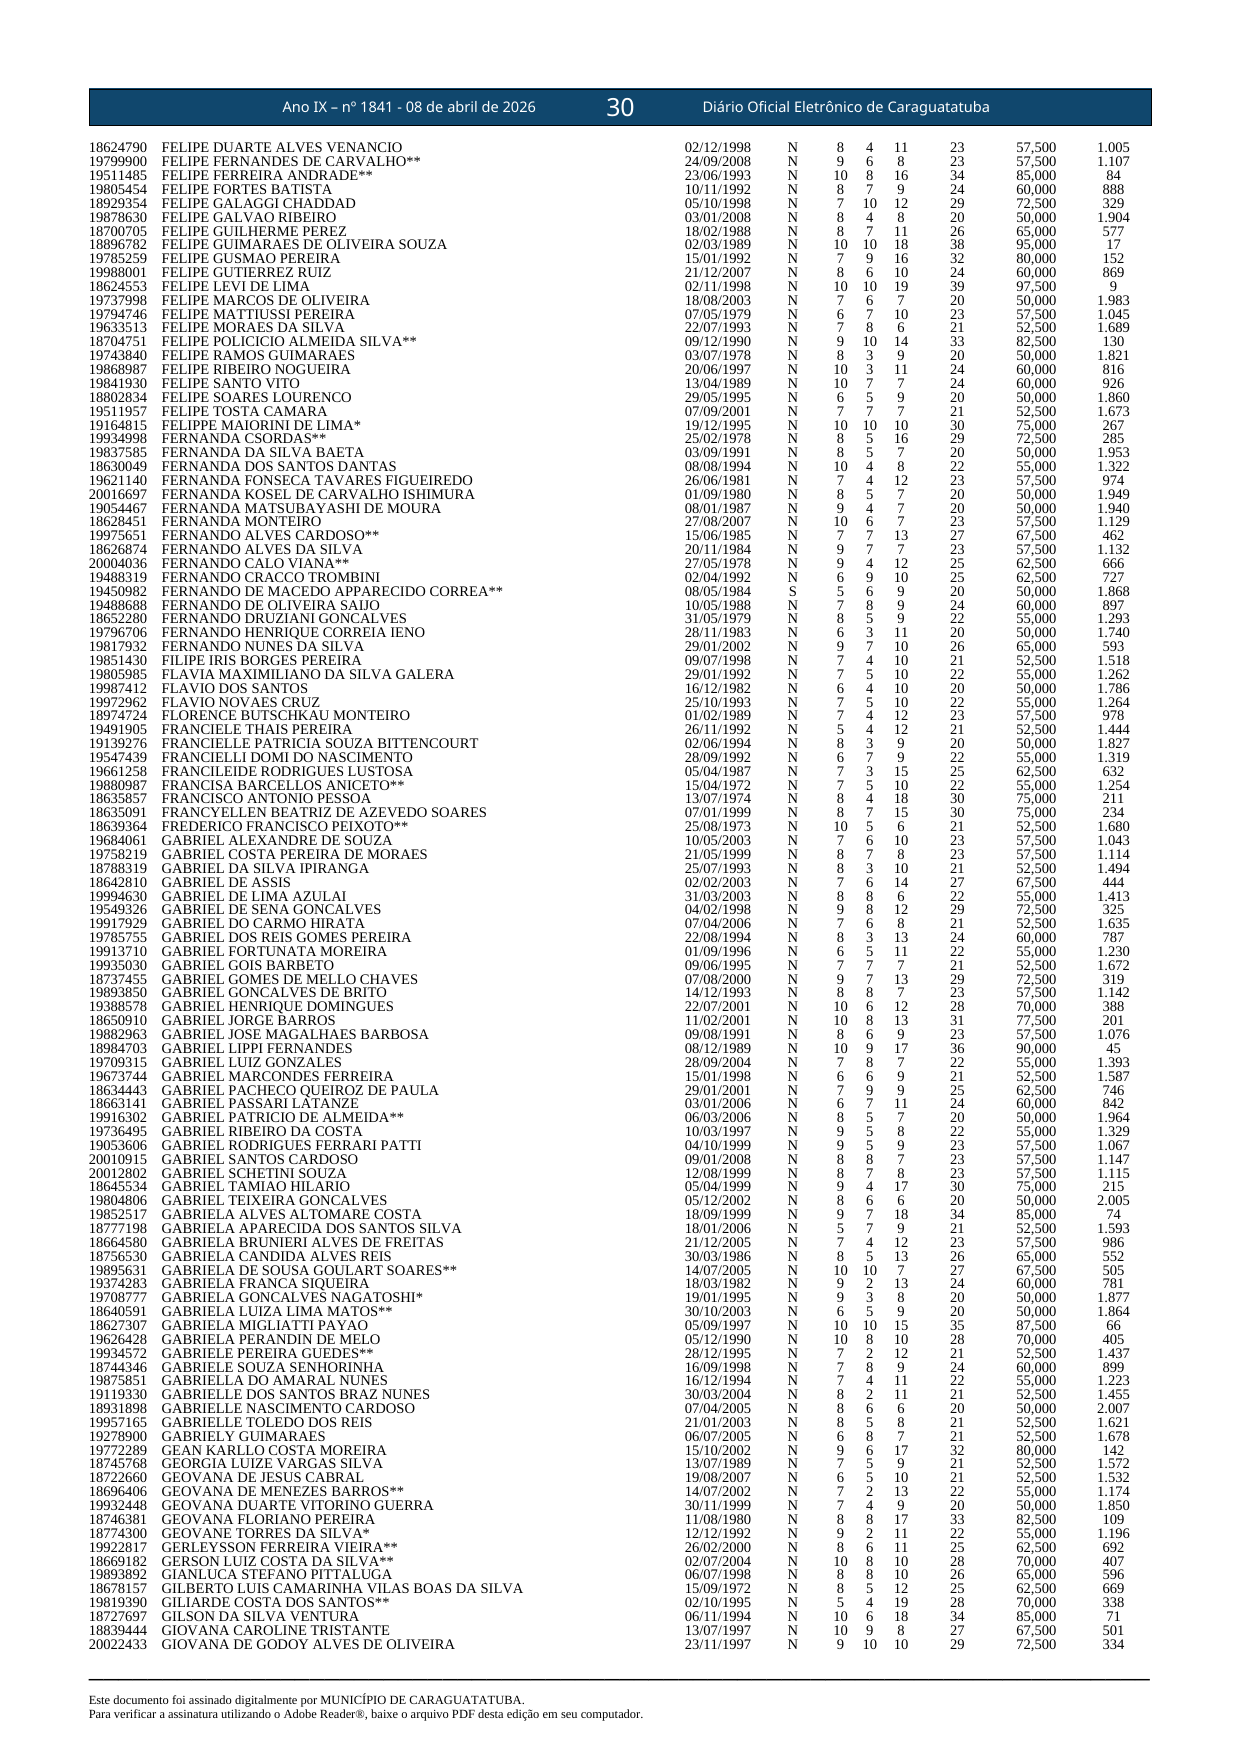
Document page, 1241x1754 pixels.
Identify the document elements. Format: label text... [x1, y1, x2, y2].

text 19895631 GABRIELA DE SOUSA GOULART SOARES** 14/07/2005 N 10 10 7 27 67,500 505 [88, 1264, 1152, 1278]
text 19893892 GIANLUCA STEFANO PITTALUGA 06/07/1998 N 8 8 10 26 65,000 596 [88, 1569, 1152, 1583]
text 19805985 FLAVIA MAXIMILIANO DA SILVA GALERA 29/01/1992 N 7 5 10 22 55,000 1.262 [88, 668, 1152, 682]
text 19139276 FRANCIELLE PATRICIA SOUZA BITTENCOURT 02/06/1994 N 8 3 9 20 50,000 1.827 [88, 737, 1152, 751]
text 18664580 GABRIELA BRUNIERI ALVES DE FREITAS 21/12/2005 N 7 4 12 23 57,500 986 [88, 1236, 1152, 1250]
text 19975651 FERNANDO ALVES CARDOSO** 15/06/1985 N 7 7 13 27 67,500 462 [88, 530, 1152, 543]
text 18774300 GEOVANE TORRES DA SILVA* 12/12/1992 N 9 2 11 22 55,000 1.196 [88, 1527, 1152, 1541]
text 20016697 FERNANDA KOSEL DE CARVALHO ISHIMURA 01/09/1980 N 8 5 7 20 50,000 1.949 [88, 488, 1152, 502]
text 19819390 GILIARDE COSTA DOS SANTOS** 02/10/1995 N 5 4 19 28 70,000 338 [88, 1596, 1152, 1610]
text 18744346 GABRIELE SOUZA SENHORINHA 16/09/1998 N 7 8 9 24 60,000 899 [88, 1361, 1152, 1375]
text 18640591 GABRIELA LUIZA LIMA MATOS** 30/10/2003 N 6 5 9 20 50,000 1.864 [88, 1306, 1152, 1319]
text 18839444 GIOVANA CAROLINE TRISTANTE 13/07/1997 N 10 9 8 27 67,500 501 [88, 1624, 1152, 1638]
text 19547439 FRANCIELLI DOMI DO NASCIMENTO 28/09/1992 N 6 7 9 22 55,000 1.319 [88, 751, 1152, 765]
text 19805454 FELIPE FORTES BATISTA 10/11/1992 N 8 7 9 24 60,000 888 [88, 183, 1152, 197]
text 19934572 GABRIELE PEREIRA GUEDES** 28/12/1995 N 7 2 12 21 52,500 1.437 [88, 1347, 1152, 1361]
text 19054467 FERNANDA MATSUBAYASHI DE MOURA 08/01/1987 N 9 4 7 20 50,000 1.940 [88, 502, 1152, 516]
text 18650910 GABRIEL JORGE BARROS 11/02/2001 N 10 8 13 31 77,500 201 [88, 1014, 1152, 1028]
text 18746381 GEOVANA FLORIANO PEREIRA 11/08/1980 N 8 8 17 33 82,500 109 [88, 1513, 1152, 1527]
text 19785259 FELIPE GUSMAO PEREIRA 15/01/1992 N 7 9 16 32 80,000 152 [88, 253, 1152, 266]
text 18635857 FRANCISCO ANTONIO PESSOA 13/07/1974 N 8 4 18 30 75,000 211 [88, 793, 1152, 807]
text 19374283 GABRIELA FRANCA SIQUEIRA 18/03/1982 N 9 2 13 24 60,000 781 [88, 1278, 1152, 1292]
text 19684061 GABRIEL ALEXANDRE DE SOUZA 10/05/2003 N 7 6 10 23 57,500 1.043 [88, 834, 1152, 848]
text 19804806 GABRIEL TEIXEIRA GONCALVES 05/12/2002 N 8 6 6 20 50,000 2.005 [88, 1195, 1152, 1208]
text 19917929 GABRIEL DO CARMO HIRATA 07/04/2006 N 7 6 8 21 52,500 1.635 [88, 918, 1152, 931]
text 19511957 FELIPE TOSTA CAMARA 07/09/2001 N 7 7 7 21 52,500 1.673 [88, 405, 1152, 419]
text 19852517 GABRIELA ALVES ALTOMARE COSTA 18/09/1999 N 9 7 18 34 85,000 74 [88, 1208, 1152, 1222]
text 19916302 GABRIEL PATRICIO DE ALMEIDA** 06/03/2006 N 8 5 7 20 50,000 1.964 [88, 1112, 1152, 1125]
text 19661258 FRANCILEIDE RODRIGUES LUSTOSA 05/04/1987 N 7 3 15 25 62,500 632 [88, 765, 1152, 779]
text 19488688 FERNANDO DE OLIVEIRA SAIJO 10/05/1988 N 7 8 9 24 60,000 897 [88, 599, 1152, 613]
text 19868987 FELIPE RIBEIRO NOGUEIRA 20/06/1997 N 10 3 11 24 60,000 816 [88, 363, 1152, 377]
text 18984703 GABRIEL LIPPI FERNANDES 08/12/1989 N 10 9 17 36 90,000 45 [88, 1042, 1152, 1056]
text 20012802 GABRIEL SCHETINI SOUZA 12/08/1999 N 8 7 8 23 57,500 1.115 [88, 1167, 1152, 1181]
text 19841930 FELIPE SANTO VITO 13/04/1989 N 10 7 7 24 60,000 926 [88, 377, 1152, 391]
text 19851430 FILIPE IRIS BORGES PEREIRA 09/07/1998 N 7 4 10 21 52,500 1.518 [88, 654, 1152, 668]
text 18802834 FELIPE SOARES LOURENCO 29/05/1995 N 6 5 9 20 50,000 1.860 [88, 391, 1152, 405]
text 18929354 FELIPE GALAGGI CHADDAD 05/10/1998 N 7 10 12 29 72,500 329 [88, 197, 1152, 211]
text 19988001 FELIPE GUTIERREZ RUIZ 21/12/2007 N 8 6 10 24 60,000 869 [88, 266, 1152, 280]
text 18630049 FERNANDA DOS SANTOS DANTAS 08/08/1994 N 10 4 8 22 55,000 1.322 [88, 460, 1152, 474]
text 19708777 GABRIELA GONCALVES NAGATOSHI* 19/01/1995 N 9 3 8 20 50,000 1.877 [88, 1292, 1152, 1306]
text 19488319 FERNANDO CRACCO TROMBINI 02/04/1992 N 6 9 10 25 62,500 727 [88, 571, 1152, 585]
text 19922817 GERLEYSSON FERREIRA VIEIRA** 26/02/2000 N 8 6 11 25 62,500 692 [88, 1541, 1152, 1555]
text 19621140 FERNANDA FONSECA TAVARES FIGUEIREDO 26/06/1981 N 7 4 12 23 57,500 974 [88, 474, 1152, 488]
text 19743840 FELIPE RAMOS GUIMARAES 03/07/1978 N 8 3 9 20 50,000 1.821 [88, 349, 1152, 363]
text 19511485 FELIPE FERREIRA ANDRADE** 23/06/1993 N 10 8 16 34 85,000 84 [88, 169, 1152, 183]
text 18678157 GILBERTO LUIS CAMARINHA VILAS BOAS DA SILVA 15/09/1972 N 8 5 12 25 62,500 669 [88, 1583, 1152, 1596]
text 19935030 GABRIEL GOIS BARBETO 09/06/1995 N 7 7 7 21 52,500 1.672 [88, 959, 1152, 973]
text 18669182 GERSON LUIZ COSTA DA SILVA** 02/07/2004 N 10 8 10 28 70,000 407 [88, 1555, 1152, 1569]
text 18727697 GILSON DA SILVA VENTURA 06/11/1994 N 10 6 18 34 85,000 71 [88, 1610, 1152, 1624]
text 20010915 GABRIEL SANTOS CARDOSO 09/01/2008 N 8 8 7 23 57,500 1.147 [88, 1153, 1152, 1167]
text 18663141 GABRIEL PASSARI LATANZE 03/01/2006 N 6 7 11 24 60,000 842 [88, 1098, 1152, 1112]
text 20022433 GIOVANA DE GODOY ALVES DE OLIVEIRA 23/11/1997 N 9 10 10 29 72,500 334 [88, 1638, 1152, 1652]
text 19785755 GABRIEL DOS REIS GOMES PEREIRA 22/08/1994 N 8 3 13 24 60,000 787 [88, 931, 1152, 945]
text 19893850 GABRIEL GONCALVES DE BRITO 14/12/1993 N 8 8 7 23 57,500 1.142 [88, 987, 1152, 1001]
text 19957165 GABRIELLE TOLEDO DOS REIS 21/01/2003 N 8 5 8 21 52,500 1.621 [88, 1416, 1152, 1430]
text 19817932 FERNANDO NUNES DA SILVA 29/01/2002 N 9 7 10 26 65,000 593 [88, 641, 1152, 654]
text 18704751 FELIPE POLICICIO ALMEIDA SILVA** 09/12/1990 N 9 10 14 33 82,500 130 [88, 336, 1152, 349]
text 19737998 FELIPE MARCOS DE OLIVEIRA 18/08/2003 N 7 6 7 20 50,000 1.983 [88, 294, 1152, 308]
text 19626428 GABRIELA PERANDIN DE MELO 05/12/1990 N 10 8 10 28 70,000 405 [88, 1333, 1152, 1347]
text 19932448 GEOVANA DUARTE VITORINO GUERRA 30/11/1999 N 7 4 9 20 50,000 1.850 [88, 1499, 1152, 1513]
text 18788319 GABRIEL DA SILVA IPIRANGA 25/07/1993 N 8 3 10 21 52,500 1.494 [88, 862, 1152, 876]
text 18696406 GEOVANA DE MENEZES BARROS** 14/07/2002 N 7 2 13 22 55,000 1.174 [88, 1486, 1152, 1499]
text 19799900 FELIPE FERNANDES DE CARVALHO** 24/09/2008 N 9 6 8 23 57,500 1.107 [88, 156, 1152, 169]
text 19450982 FERNANDO DE MACEDO APPARECIDO CORREA** 08/05/1984 S 5 6 9 20 50,000 1.868 [88, 585, 1152, 599]
text 20004036 FERNANDO CALO VIANA** 27/05/1978 N 9 4 12 25 62,500 666 [88, 557, 1152, 571]
text 19987412 FLAVIO DOS SANTOS 16/12/1982 N 6 4 10 20 50,000 1.786 [88, 682, 1152, 696]
text 19913710 GABRIEL FORTUNATA MOREIRA 01/09/1996 N 6 5 11 22 55,000 1.230 [88, 945, 1152, 959]
text 19880987 FRANCISA BARCELLOS ANICETO** 15/04/1972 N 7 5 10 22 55,000 1.254 [88, 779, 1152, 793]
text 19549326 GABRIEL DE SENA GONCALVES 04/02/1998 N 9 8 12 29 72,500 325 [88, 904, 1152, 918]
text 18896782 FELIPE GUIMARAES DE OLIVEIRA SOUZA 02/03/1989 N 10 10 18 38 95,000 17 [88, 239, 1152, 253]
text 19994630 GABRIEL DE LIMA AZULAI 31/03/2003 N 8 8 6 22 55,000 1.413 [88, 890, 1152, 904]
text 18635091 FRANCYELLEN BEATRIZ DE AZEVEDO SOARES 07/01/1999 N 8 7 15 30 75,000 234 [88, 807, 1152, 821]
text 18722660 GEOVANA DE JESUS CABRAL 19/08/2007 N 6 5 10 21 52,500 1.532 [88, 1472, 1152, 1486]
text 18700705 FELIPE GUILHERME PEREZ 18/02/1988 N 8 7 11 26 65,000 577 [88, 225, 1152, 239]
text 19388578 GABRIEL HENRIQUE DOMINGUES 22/07/2001 N 10 6 12 28 70,000 388 [88, 1001, 1152, 1014]
text 18634443 GABRIEL PACHECO QUEIROZ DE PAULA 29/01/2001 N 7 9 9 25 62,500 746 [88, 1084, 1152, 1098]
text 18745768 GEORGIA LUIZE VARGAS SILVA 13/07/1989 N 7 5 9 21 52,500 1.572 [88, 1458, 1152, 1472]
text 19673744 GABRIEL MARCONDES FERREIRA 15/01/1998 N 6 6 9 21 52,500 1.587 [88, 1070, 1152, 1084]
text 18737455 GABRIEL GOMES DE MELLO CHAVES 07/08/2000 N 9 7 13 29 72,500 319 [88, 973, 1152, 987]
text 19837585 FERNANDA DA SILVA BAETA 03/09/1991 N 8 5 7 20 50,000 1.953 [88, 447, 1152, 460]
text 19882963 GABRIEL JOSE MAGALHAES BARBOSA 09/08/1991 N 8 6 9 23 57,500 1.076 [88, 1028, 1152, 1042]
text 19794746 FELIPE MATTIUSSI PEREIRA 07/05/1979 N 6 7 10 23 57,500 1.045 [88, 308, 1152, 322]
text 18624553 FELIPE LEVI DE LIMA 02/11/1998 N 10 10 19 39 97,500 9 [88, 280, 1152, 294]
text 19796706 FERNANDO HENRIQUE CORREIA IENO 28/11/1983 N 6 3 11 20 50,000 1.740 [88, 627, 1152, 641]
text 18931898 GABRIELLE NASCIMENTO CARDOSO 07/04/2005 N 8 6 6 20 50,000 2.007 [88, 1402, 1152, 1416]
text 18639364 FREDERICO FRANCISCO PEIXOTO** 25/08/1973 N 10 5 6 21 52,500 1.680 [88, 821, 1152, 834]
text 19053606 GABRIEL RODRIGUES FERRARI PATTI 04/10/1999 N 9 5 9 23 57,500 1.067 [88, 1139, 1152, 1153]
text 19633513 FELIPE MORAES DA SILVA 22/07/1993 N 7 8 6 21 52,500 1.689 [88, 322, 1152, 336]
text 18624790 FELIPE DUARTE ALVES VENANCIO 02/12/1998 N 8 4 11 23 57,500 1.005 [88, 142, 1152, 156]
text 19164815 FELIPPE MAIORINI DE LIMA* 19/12/1995 N 10 10 10 30 75,000 267 [88, 419, 1152, 433]
text 19934998 FERNANDA CSORDAS** 25/02/1978 N 8 5 16 29 72,500 285 [88, 433, 1152, 447]
text 18628451 FERNANDA MONTEIRO 27/08/2007 N 10 6 7 23 57,500 1.129 [88, 516, 1152, 530]
text 18652280 FERNANDO DRUZIANI GONCALVES 31/05/1979 N 8 5 9 22 55,000 1.293 [88, 613, 1152, 627]
text 19772289 GEAN KARLLO COSTA MOREIRA 15/10/2002 N 9 6 17 32 80,000 142 [88, 1444, 1152, 1458]
text 19709315 GABRIEL LUIZ GONZALES 28/09/2004 N 7 8 7 22 55,000 1.393 [88, 1056, 1152, 1070]
text 19278900 GABRIELY GUIMARAES 06/07/2005 N 6 8 7 21 52,500 1.678 [88, 1430, 1152, 1444]
text 18974724 FLORENCE BUTSCHKAU MONTEIRO 01/02/1989 N 7 4 12 23 57,500 978 [88, 710, 1152, 724]
text 18642810 GABRIEL DE ASSIS 02/02/2003 N 7 6 14 27 67,500 444 [88, 876, 1152, 890]
text 18777198 GABRIELA APARECIDA DOS SANTOS SILVA 18/01/2006 N 5 7 9 21 52,500 1.593 [88, 1222, 1152, 1236]
text 19878630 FELIPE GALVAO RIBEIRO 03/01/2008 N 8 4 8 20 50,000 1.904 [88, 211, 1152, 225]
text 18645534 GABRIEL TAMIAO HILARIO 05/04/1999 N 9 4 17 30 75,000 215 [88, 1181, 1152, 1195]
text 19119330 GABRIELLE DOS SANTOS BRAZ NUNES 30/03/2004 N 8 2 11 21 52,500 1.455 [88, 1389, 1152, 1402]
text 19972962 FLAVIO NOVAES CRUZ 25/10/1993 N 7 5 10 22 55,000 1.264 [88, 696, 1152, 710]
text 19736495 GABRIEL RIBEIRO DA COSTA 10/03/1997 N 9 5 8 22 55,000 1.329 [88, 1125, 1152, 1139]
text 19875851 GABRIELLA DO AMARAL NUNES 16/12/1994 N 7 4 11 22 55,000 1.223 [88, 1375, 1152, 1389]
text 19491905 FRANCIELE THAIS PEREIRA 26/11/1992 N 5 4 12 21 52,500 1.444 [88, 724, 1152, 737]
text 18756530 GABRIELA CANDIDA ALVES REIS 30/03/1986 N 8 5 13 26 65,000 552 [88, 1250, 1152, 1264]
text 18626874 FERNANDO ALVES DA SILVA 20/11/1984 N 9 7 7 23 57,500 1.132 [88, 543, 1152, 557]
text 18627307 GABRIELA MIGLIATTI PAYAO 05/09/1997 N 10 10 15 35 87,500 66 [88, 1319, 1152, 1333]
text 19758219 GABRIEL COSTA PEREIRA DE MORAES 21/05/1999 N 8 7 8 23 57,500 1.114 [88, 848, 1152, 862]
